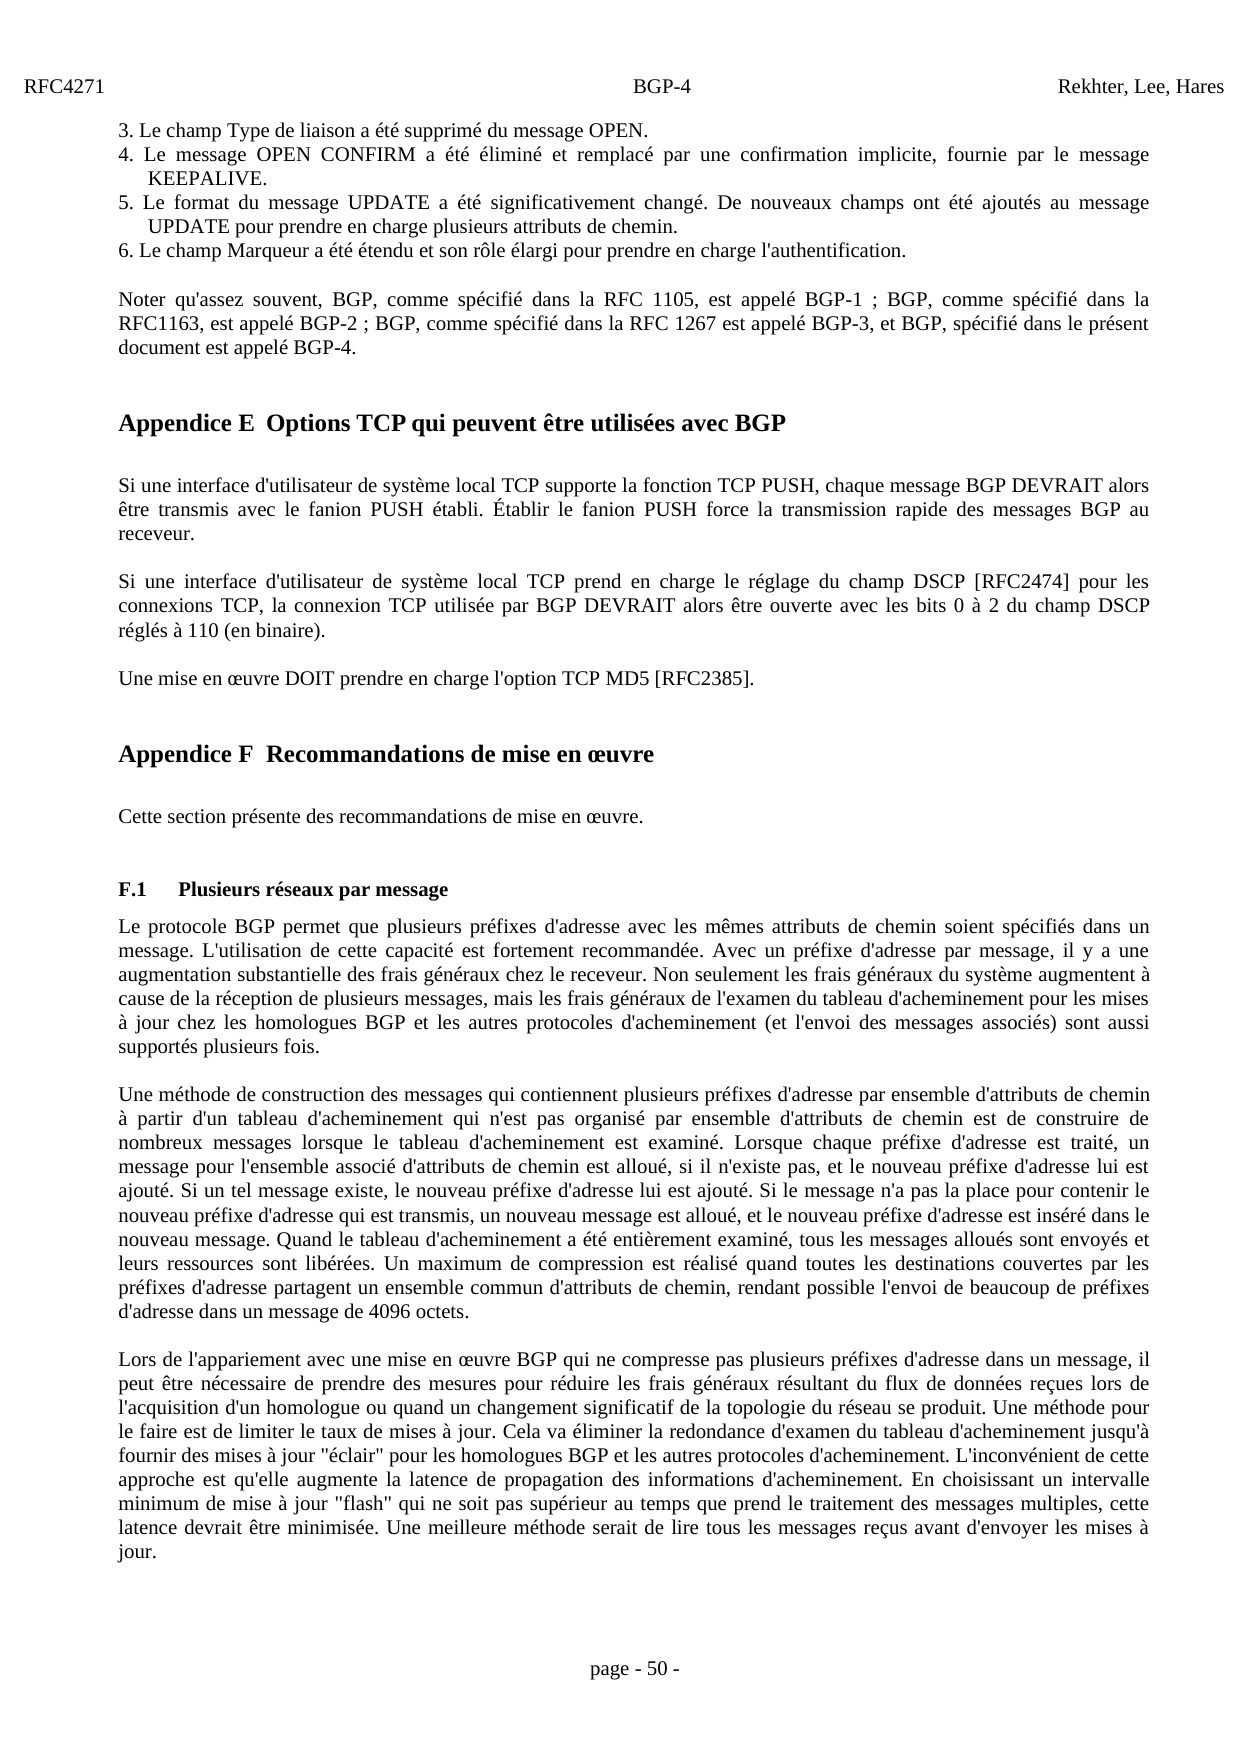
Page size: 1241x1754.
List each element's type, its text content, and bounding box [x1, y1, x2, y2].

text Si une interface d'utilisateur de système local TCP prend en charge le réglage du champ DSCP [RFC2474] pour les connexions TCP, la connexion TCP utilisée par BGP DEVRAIT alors être ouverte avec les bits 0 à 2 du champ DSCP réglés à 110 (en binaire). [118, 569, 1152, 642]
subtitle F.1 Plusieurs réseaux par message [118, 877, 1152, 901]
subtitle Appendice F Recommandations de mise en œuvre [118, 739, 1152, 767]
text Noter qu'assez souvent, BGP, comme spécifié dans la RFC 1105, est appelé BGP-1 ; BGP, comme spécifié dans la RFC1163, est appelé BGP-2 ; BGP, comme spécifié dans la RFC 1267 est appelé BGP-3, et BGP, spécifié dans le présent document est appelé BGP-4. [118, 287, 1152, 359]
text Le protocole BGP permet que plusieurs préfixes d'adresse avec les mêmes attributs de chemin soient spécifiés dans un message. L'utilisation de cette capacité est fortement recommandée. Avec un préfixe d'adresse par message, il y a une augmentation substantielle des frais généraux chez le receveur. Non seulement les frais généraux du système augmentent à cause de la réception de plusieurs messages, mais les frais généraux de l'examen du tableau d'acheminement pour les mises à jour chez les homologues BGP et les autres protocoles d'acheminement (et l'envoi des messages associés) sont aussi supportés plusieurs fois. [118, 914, 1152, 1058]
text Une méthode de construction des messages qui contiennent plusieurs préfixes d'adresse par ensemble d'attributs de chemin à partir d'un tableau d'acheminement qui n'est pas organisé par ensemble d'attributs de chemin est de construire de nombreux messages lorsque le tableau d'acheminement est examiné. Lorsque chaque préfixe d'adresse est traité, un message pour l'ensemble associé d'attributs de chemin est alloué, si il n'existe pas, et le nouveau préfixe d'adresse lui est ajouté. Si un tel message existe, le nouveau préfixe d'adresse lui est ajouté. Si le message n'a pas la place pour contenir le nouveau préfixe d'adresse qui est transmis, un nouveau message est alloué, et le nouveau préfixe d'adresse est inséré dans le nouveau message. Quand le tableau d'acheminement a été entièrement examiné, tous les messages alloués sont envoyés et leurs ressources sont libérées. Un maximum de compression est réalisé quand toutes les destinations couvertes par les préfixes d'adresse partagent un ensemble commun d'attributs de chemin, rendant possible l'envoi de beaucoup de préfixes d'adresse dans un message de 4096 octets. [118, 1082, 1152, 1323]
text 4. Le message OPEN CONFIRM a été éliminé et remplacé par une confirmation implicite, fournie par le message KEEPALIVE. [118, 142, 1152, 190]
text Lors de l'appariement avec une mise en œuvre BGP qui ne compresse pas plusieurs préfixes d'adresse dans un message, il peut être nécessaire de prendre des mesures pour réduire les frais généraux résultant du flux de données reçues lors de l'acquisition d'un homologue ou quand un changement significatif de la topologie du réseau se produit. Une méthode pour le faire est de limiter le taux de mises à jour. Cela va éliminer la redondance d'examen du tableau d'acheminement jusqu'à fournir des mises à jour "éclair" pour les homologues BGP et les autres protocoles d'acheminement. L'inconvénient de cette approche est qu'elle augmente la latence de propagation des informations d'acheminement. En choisissant un intervalle minimum de mise à jour "flash" qui ne soit pas supérieur au temps que prend le traitement des messages multiples, cette latence devrait être minimisée. Une meilleure méthode serait de lire tous les messages reçus avant d'envoyer les mises à jour. [118, 1347, 1152, 1563]
text 5. Le format du message UPDATE a été significativement changé. De nouveaux champs ont été ajoutés au message UPDATE pour prendre en charge plusieurs attributs de chemin. [118, 190, 1152, 238]
text Si une interface d'utilisateur de système local TCP supporte la fonction TCP PUSH, chaque message BGP DEVRAIT alors être transmis avec le fanion PUSH établi. Établir le fanion PUSH force la transmission rapide des messages BGP au receveur. [118, 473, 1152, 545]
text Une mise en œuvre DOIT prendre en charge l'option TCP MD5 [RFC2385]. [118, 666, 1152, 690]
subtitle Appendice E Options TCP qui peuvent être utilisées avec BGP [118, 408, 1152, 437]
text Cette section présente des recommandations de mise en œuvre. [118, 804, 1152, 828]
text 6. Le champ Marqueur a été étendu et son rôle élargi pour prendre en charge l'authentification. [118, 238, 1152, 262]
text 3. Le champ Type de liaison a été supprimé du message OPEN. [118, 118, 1152, 142]
